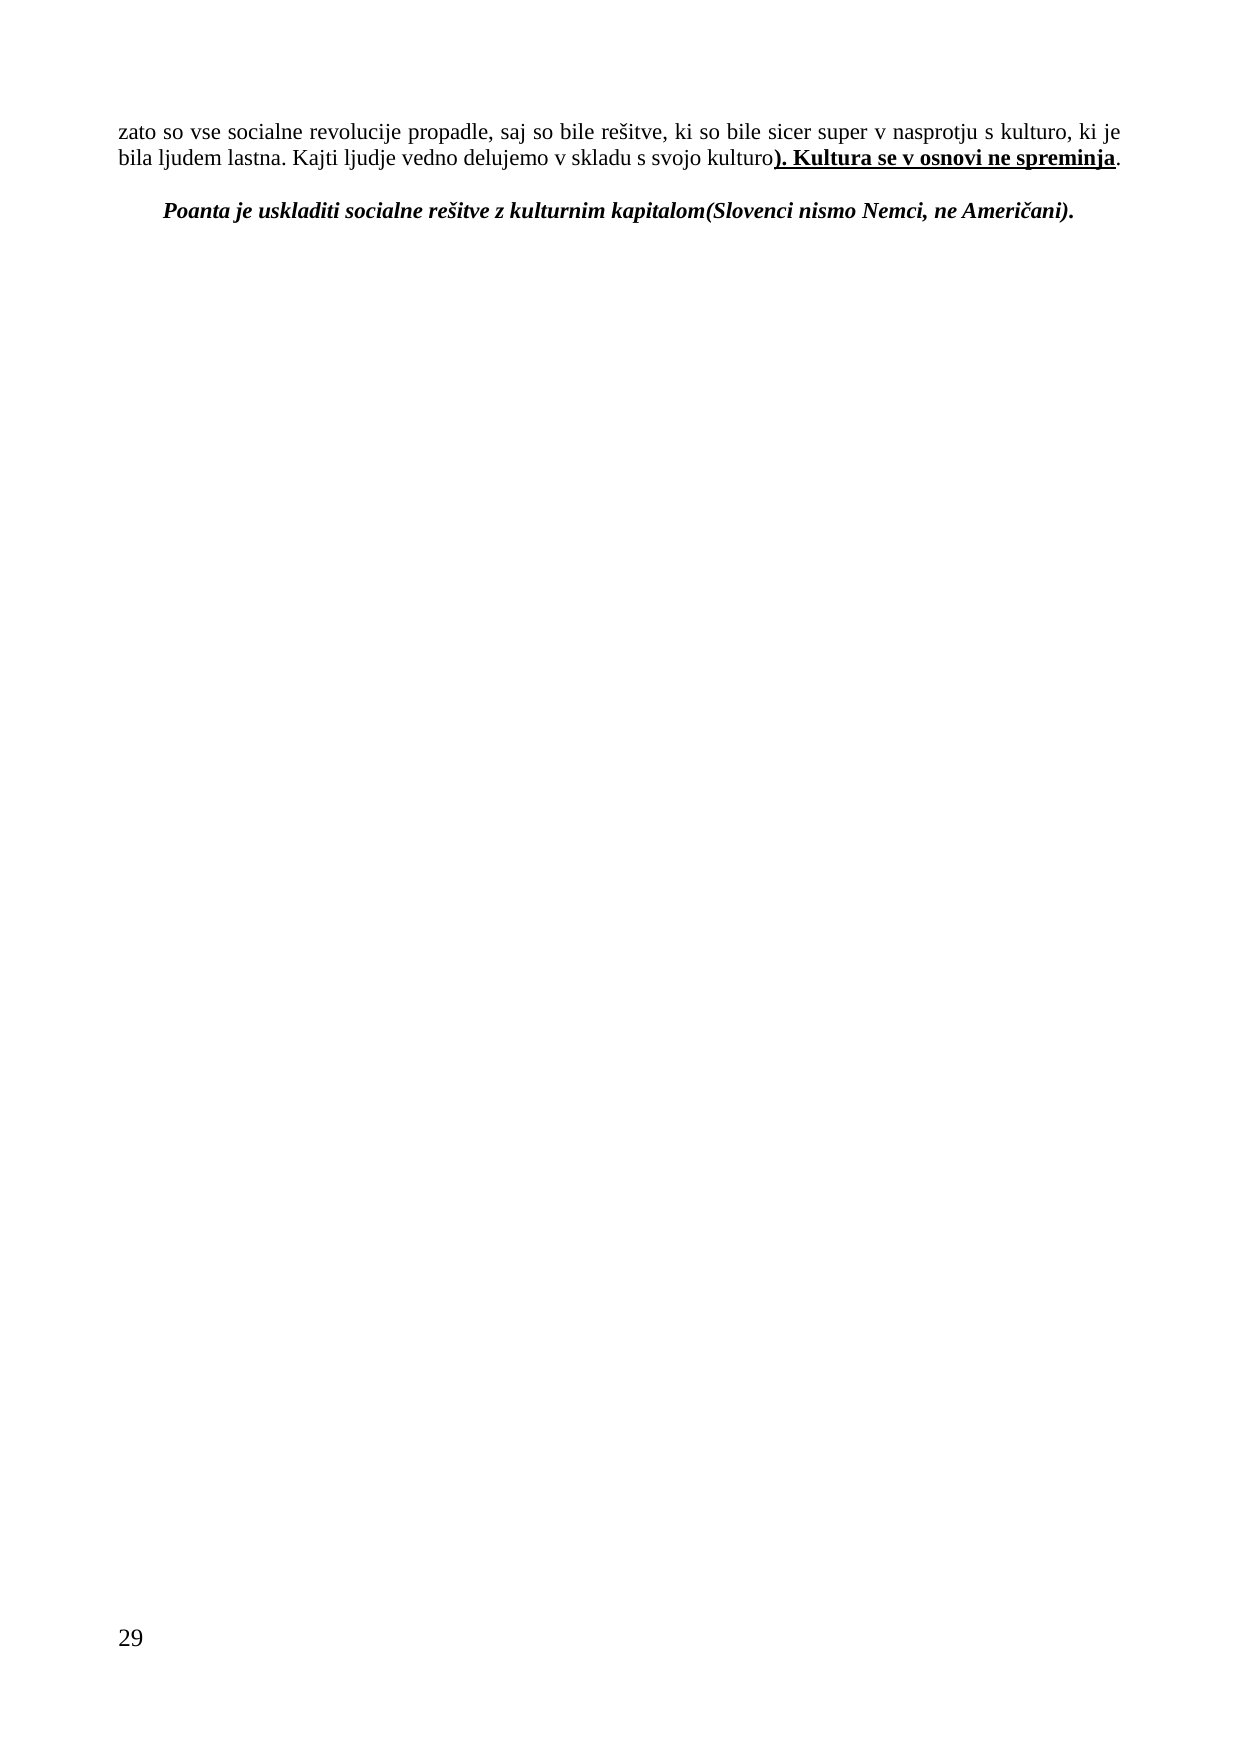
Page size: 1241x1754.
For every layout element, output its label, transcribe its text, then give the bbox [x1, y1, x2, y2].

text Poanta je uskladiti socialne rešitve z kulturnim kapitalom(Slovenci nismo Nemci, ne Američani). [118, 197, 1122, 223]
text zato so vse socialne revolucije propadle, saj so bile rešitve, ki so bile sicer super v nasprotju s kulturo, ki je bila ljudem lastna. Kajti ljudje vedno delujemo v skladu s svojo kulturo). Kultura se v osnovi ne spreminja. [118, 118, 1122, 171]
